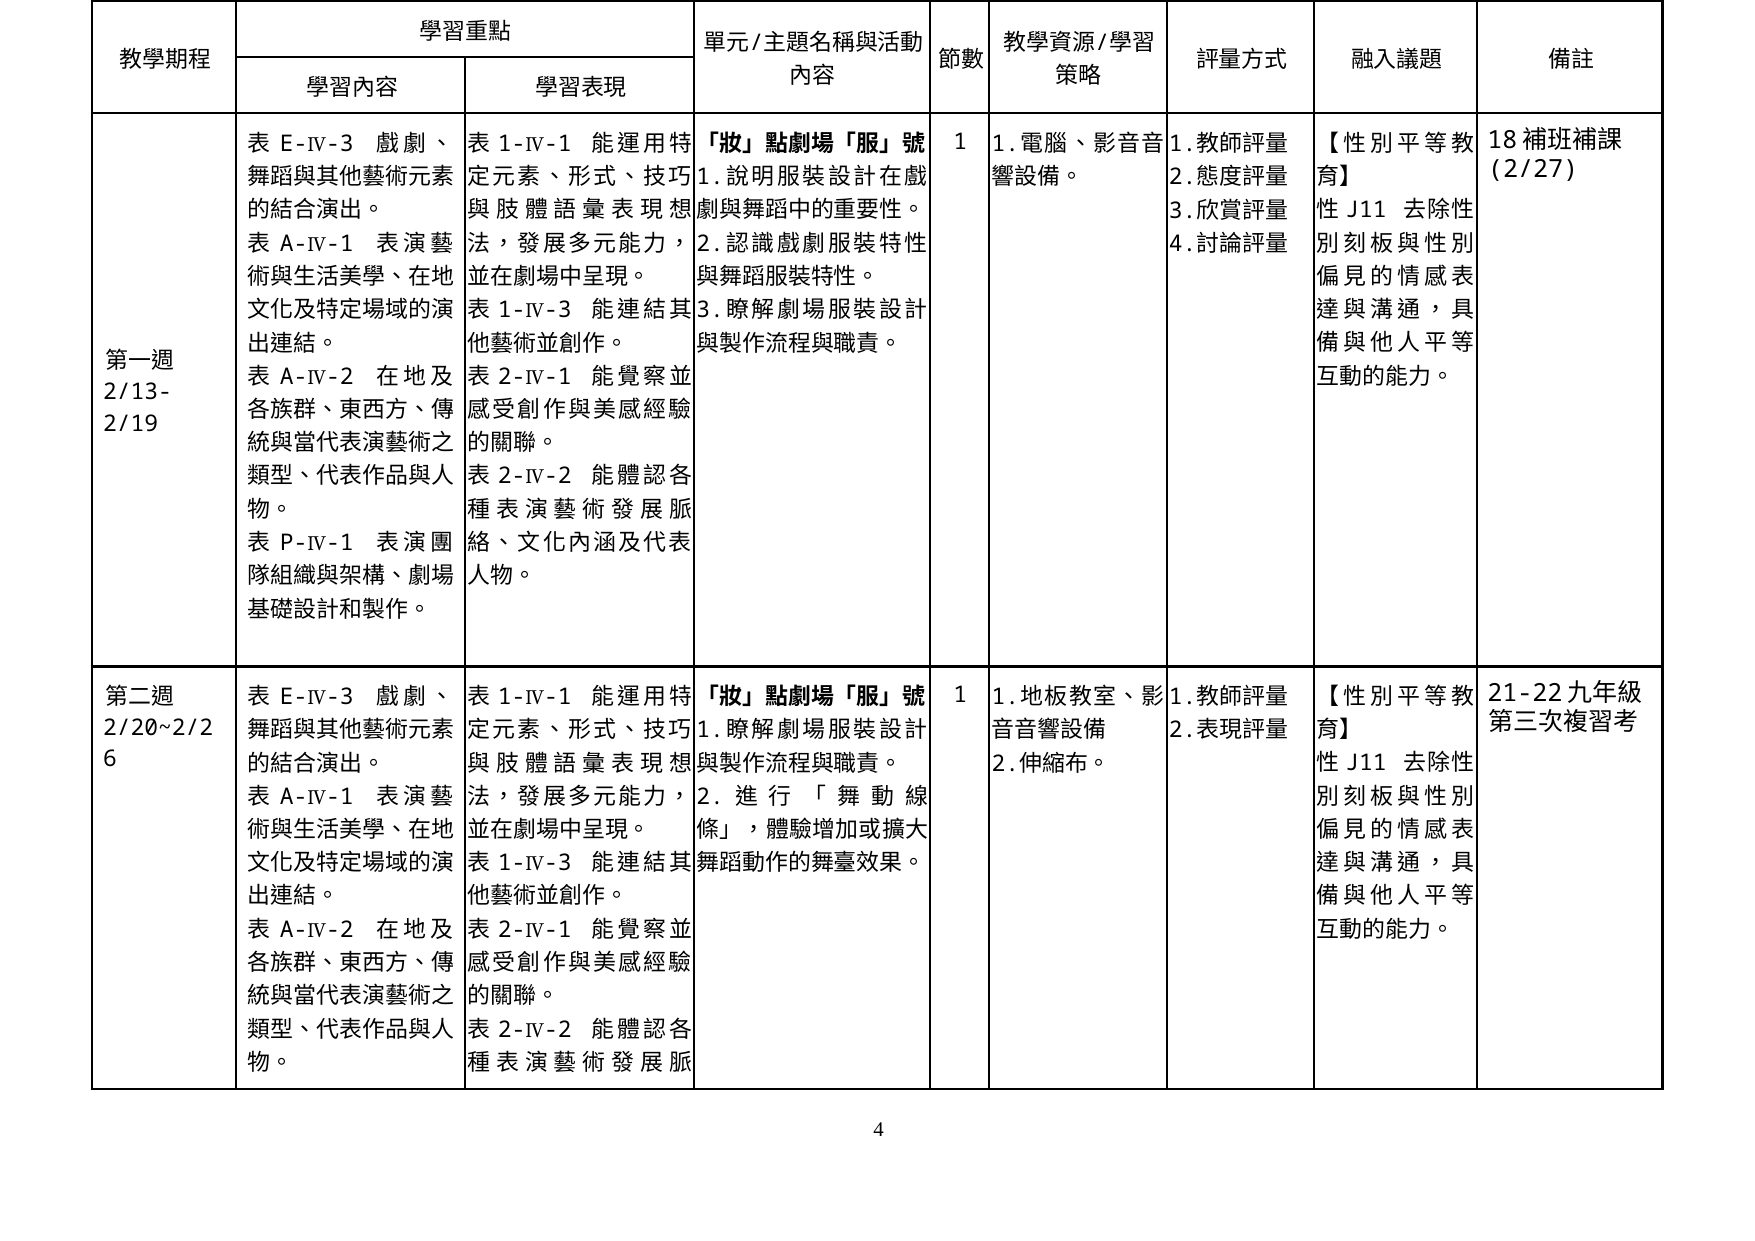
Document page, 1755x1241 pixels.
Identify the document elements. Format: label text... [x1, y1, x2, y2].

table_cell 1.電腦、影音音響設備。 [990, 114, 1166, 665]
table_cell 表E-Ⅳ-3 戲劇、舞蹈與其他藝術元素的結合演出。 表A-Ⅳ-1 表演藝術與生活美學、在地文化及特定場域的演出連結。 表A-Ⅳ-2 在地及各族群、東西方、傳統與當代表演藝術之類型、代表作品與人物。 [237, 668, 464, 1087]
table_cell 1.教師評量 2.態度評量 3.欣賞評量 4.討論評量 [1168, 114, 1313, 665]
table_cell 表E-Ⅳ-3 戲劇、舞蹈與其他藝術元素的結合演出。 表A-Ⅳ-1 表演藝術與生活美學、在地文化及特定場域的演出連結。 表A-Ⅳ-2 在地及各族群、東西方、傳統與當代表演藝術之類型、代表作品與人物。 表P-Ⅳ-1 表演團隊組織與架構、劇場基礎設計和製作。 [237, 114, 464, 665]
table_cell 學習內容 [237, 58, 464, 112]
table_cell 【性別平等教育】 性J11 去除性別刻板與性別偏見的情感表達與溝通，具備與他人平等互動的能力。 [1315, 114, 1476, 665]
table_cell 第一週2/13-2/19 [93, 114, 235, 665]
table_header 評量方式 [1168, 2, 1313, 112]
table_cell 1.地板教室、影音音響設備 2.伸縮布。 [990, 668, 1166, 1087]
table_cell 「妝」點劇場「服」號 1.瞭解劇場服裝設計與製作流程與職責。 2.進行「舞動線條」，體驗增加或擴大舞蹈動作的舞臺效果。 [695, 668, 929, 1087]
table_cell 21-22九年級第三次複習考 [1478, 668, 1661, 1087]
table_header 學習重點 [237, 2, 693, 56]
table_cell 1.教師評量 2.表現評量 [1168, 668, 1313, 1087]
table_cell 「妝」點劇場「服」號 1.說明服裝設計在戲劇與舞蹈中的重要性。 2.認識戲劇服裝特性與舞蹈服裝特性。 3.瞭解劇場服裝設計與製作流程與職責。 [695, 114, 929, 665]
table_cell 表1-Ⅳ-1 能運用特定元素、形式、技巧與肢體語彙表現想法，發展多元能力，並在劇場中呈現。 表1-Ⅳ-3 能連結其他藝術並創作。 表2-Ⅳ-1 能覺察並感受創作與美感經驗的關聯。 表2-Ⅳ-2 能體認各種表演藝術發展脈 [466, 668, 693, 1087]
table_cell 第二週2/20~2/26 [93, 668, 235, 1087]
table_header 節數 [931, 2, 988, 112]
table_header 備註 [1478, 2, 1661, 112]
table_cell 1 [931, 114, 988, 665]
table_header 單元/主題名稱與活動內容 [695, 2, 929, 112]
table_cell 【性別平等教育】 性J11 去除性別刻板與性別偏見的情感表達與溝通，具備與他人平等互動的能力。 [1315, 668, 1476, 1087]
table_cell 18補班補課(2/27) [1478, 114, 1661, 665]
table_cell 1 [931, 668, 988, 1087]
table_header 融入議題 [1315, 2, 1476, 112]
table_cell 學習表現 [466, 58, 693, 112]
table_cell 表1-Ⅳ-1 能運用特定元素、形式、技巧與肢體語彙表現想法，發展多元能力，並在劇場中呈現。 表1-Ⅳ-3 能連結其他藝術並創作。 表2-Ⅳ-1 能覺察並感受創作與美感經驗的關聯。 表2-Ⅳ-2 能體認各種表演藝術發展脈絡、文化內涵及代表人物。 [466, 114, 693, 665]
table_header 教學資源/學習策略 [990, 2, 1166, 112]
table_header 教學期程 [93, 2, 235, 112]
